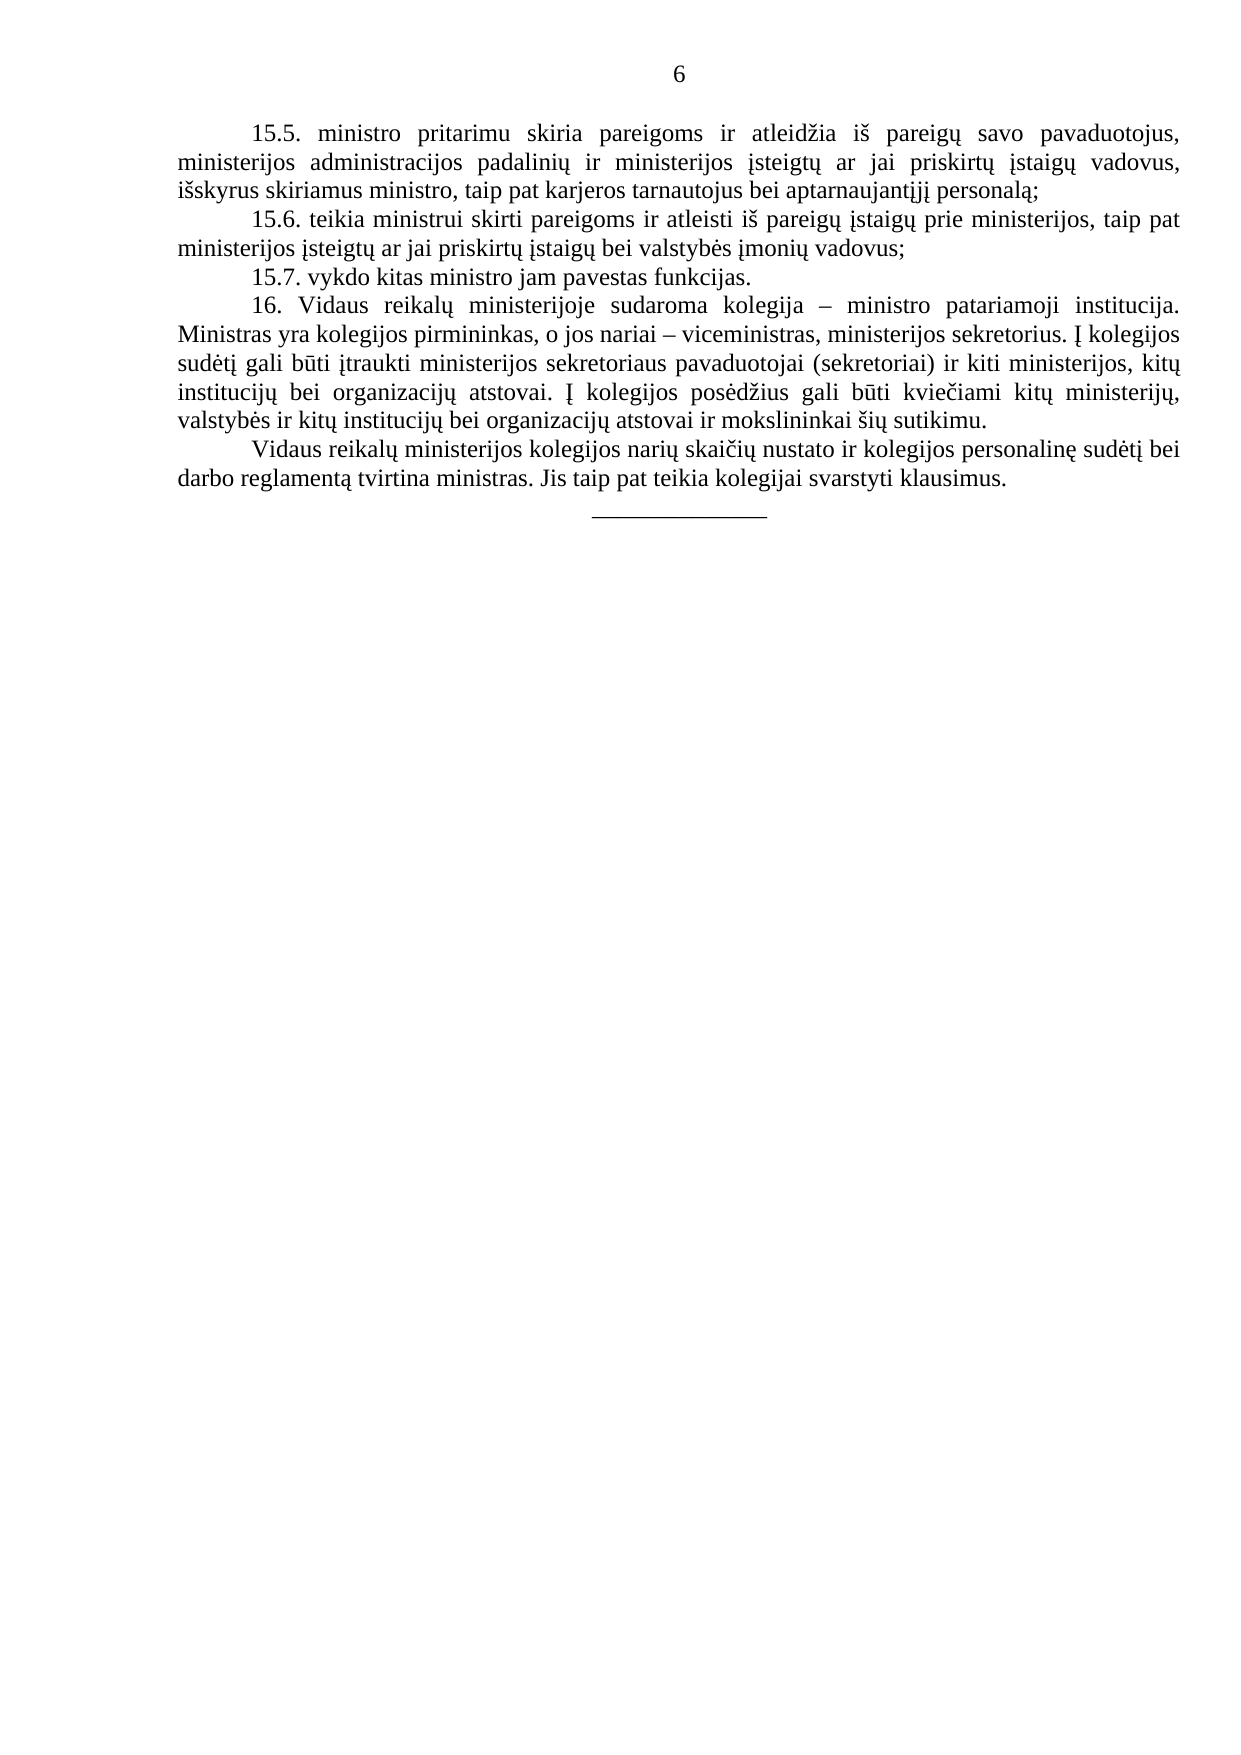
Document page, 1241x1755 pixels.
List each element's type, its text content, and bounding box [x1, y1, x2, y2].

text 16. Vidaus reikalų ministerijoje sudaroma kolegija – ministro patariamoji institucija. Ministras yra kolegijos pirmininkas, o jos nariai – viceministras, ministerijos sekretorius. Į kolegijos sudėtį gali būti įtraukti ministerijos sekretoriaus pavaduotojai (sekretoriai) ir kiti ministerijos, kitų institucijų bei organizacijų atstovai. Į kolegijos posėdžius gali būti kviečiami kitų ministerijų, valstybės ir kitų institucijų bei organizacijų atstovai ir mokslininkai šių sutikimu. [177, 291, 1181, 434]
text ______________ [177, 492, 1181, 521]
text 15.5. ministro pritarimu skiria pareigoms ir atleidžia iš pareigų savo pavaduotojus, ministerijos administracijos padalinių ir ministerijos įsteigtų ar jai priskirtų įstaigų vadovus, išskyrus skiriamus ministro, taip pat karjeros tarnautojus bei aptarnaujantįjį personalą; [177, 118, 1181, 204]
text 15.7. vykdo kitas ministro jam pavestas funkcijas. [177, 262, 1181, 291]
text Vidaus reikalų ministerijos kolegijos narių skaičių nustato ir kolegijos personalinę sudėtį bei darbo reglamentą tvirtina ministras. Jis taip pat teikia kolegijai svarstyti klausimus. [177, 434, 1181, 492]
text 15.6. teikia ministrui skirti pareigoms ir atleisti iš pareigų įstaigų prie ministerijos, taip pat ministerijos įsteigtų ar jai priskirtų įstaigų bei valstybės įmonių vadovus; [177, 204, 1181, 262]
